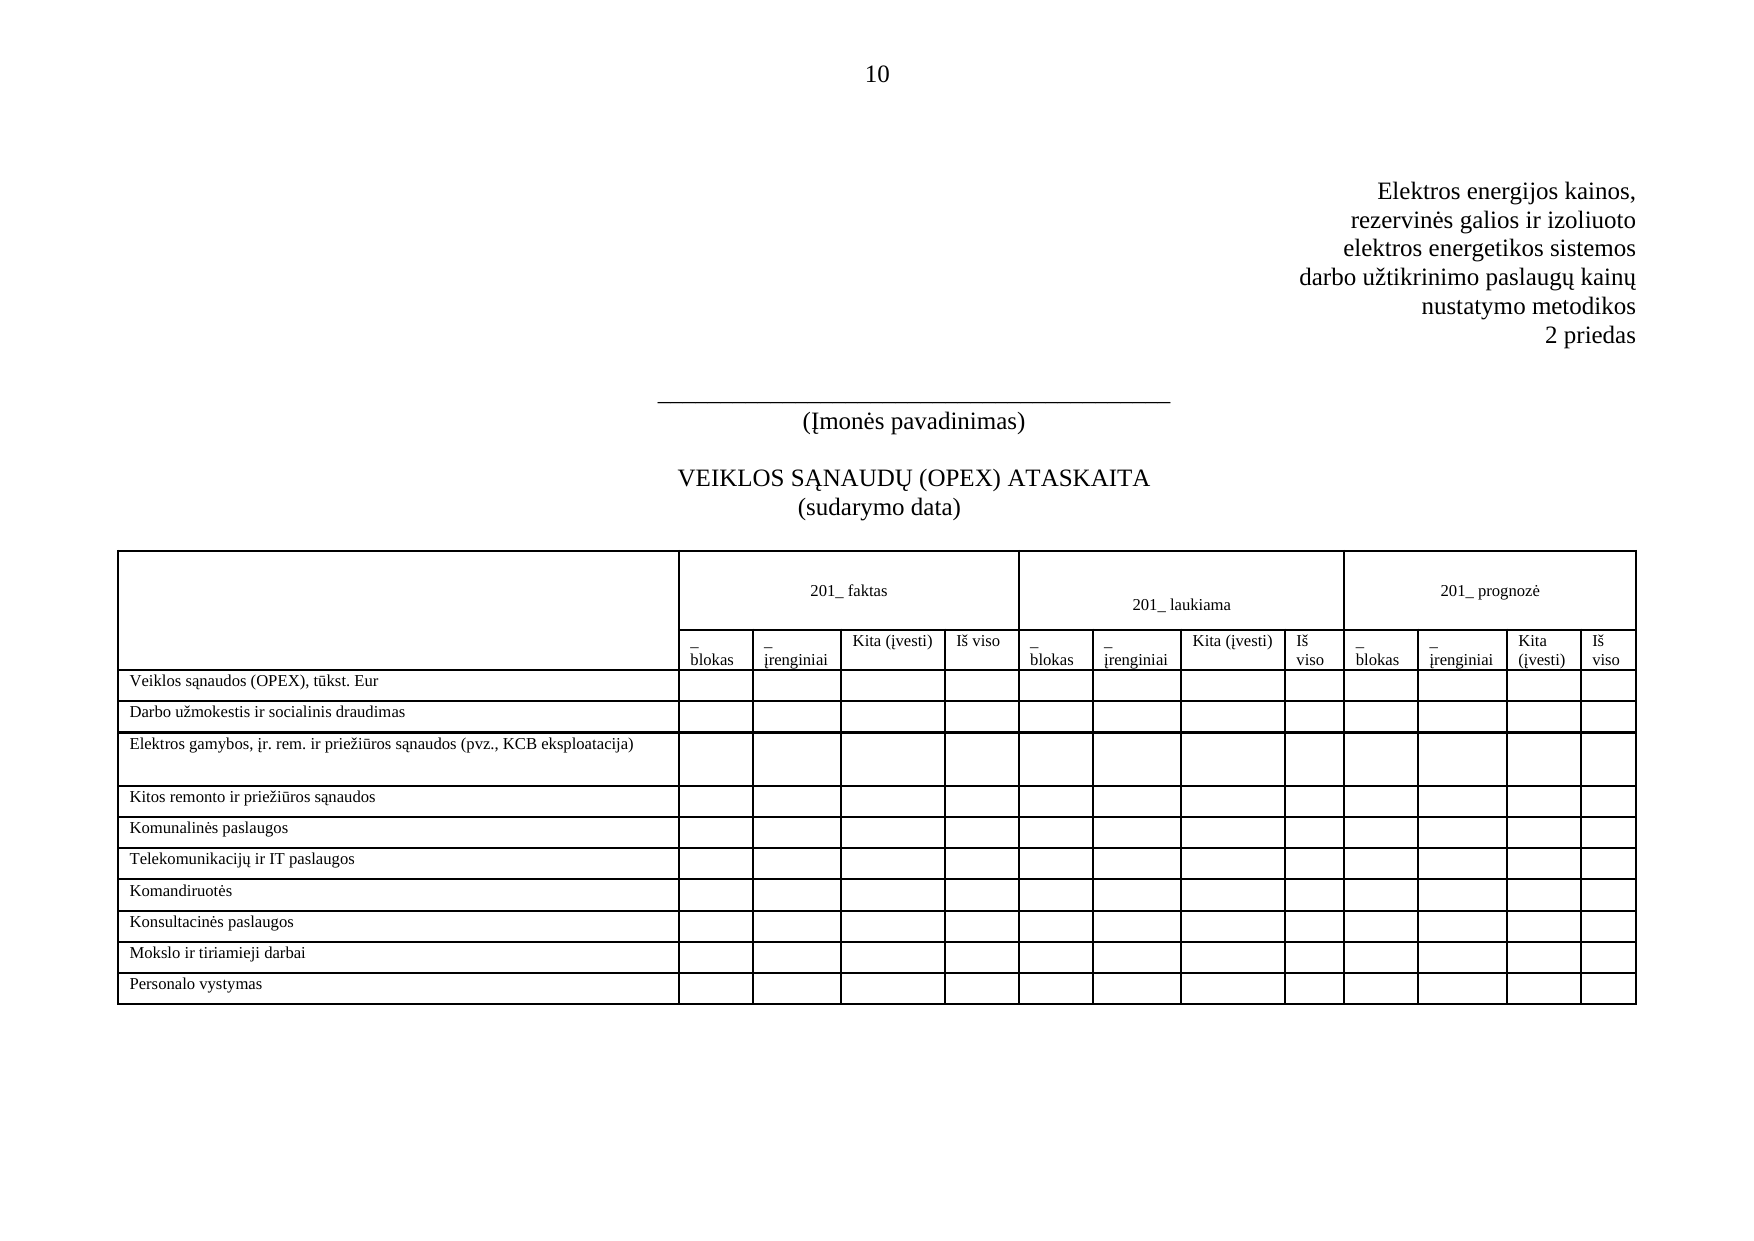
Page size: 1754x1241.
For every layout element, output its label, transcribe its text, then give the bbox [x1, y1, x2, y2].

table_cell [946, 974, 1018, 1003]
table_cell [1020, 974, 1092, 1003]
table_header [119, 552, 678, 669]
table_cell [1020, 912, 1092, 941]
table_cell [1286, 818, 1343, 847]
table_cell [1094, 943, 1180, 972]
table_cell [1582, 880, 1635, 909]
table_cell [946, 787, 1018, 816]
table_cell [1286, 671, 1343, 700]
table_cell _ blokas [1020, 631, 1092, 669]
table_cell [1508, 671, 1580, 700]
table_cell [1345, 818, 1417, 847]
table_cell [754, 671, 840, 700]
table_cell [680, 974, 752, 1003]
table_header 201_ faktas [680, 552, 1018, 628]
table_cell [1508, 974, 1580, 1003]
table_cell [1094, 787, 1180, 816]
table_cell [754, 734, 840, 784]
table_cell [842, 787, 944, 816]
table_cell [1508, 849, 1580, 878]
table_cell [1419, 671, 1506, 700]
table_cell [946, 671, 1018, 700]
table_cell [1582, 702, 1635, 731]
table_cell [842, 818, 944, 847]
table_cell [680, 849, 752, 878]
table_cell [1286, 943, 1343, 972]
table_cell [1020, 943, 1092, 972]
table_cell [1094, 818, 1180, 847]
table_cell [1094, 734, 1180, 784]
table_cell [1094, 671, 1180, 700]
table_cell Telekomunikacijų ir IT paslaugos [119, 849, 678, 878]
table_cell [1182, 702, 1284, 731]
table_cell [1182, 671, 1284, 700]
table_cell [1286, 734, 1343, 784]
table_cell Darbo užmokestis ir socialinis draudimas [119, 702, 678, 731]
table_cell [1182, 880, 1284, 909]
text darbo užtikrinimo paslaugų kainų [709, 262, 1636, 291]
table_cell [842, 849, 944, 878]
table_cell [1582, 787, 1635, 816]
text (sudarymo data) [118, 492, 1636, 521]
table_cell Kita (įvesti) [1508, 631, 1580, 669]
table_cell [1020, 734, 1092, 784]
table_cell [1345, 849, 1417, 878]
table_cell Iš viso [946, 631, 1018, 669]
table_cell [1020, 702, 1092, 731]
table_cell [1419, 787, 1506, 816]
table_cell [842, 912, 944, 941]
table_cell [1508, 818, 1580, 847]
table_cell Konsultacinės paslaugos [119, 912, 678, 941]
table_cell [1508, 787, 1580, 816]
table_cell [1582, 849, 1635, 878]
table_cell [1508, 943, 1580, 972]
table_cell [1182, 734, 1284, 784]
text (Įmonės pavadinimas) [192, 406, 1636, 435]
text Elektros energijos kainos, [709, 176, 1636, 205]
text VEIKLOS SĄNAUDŲ (OPEX) ATASKAITA [192, 463, 1636, 492]
table_cell [1182, 818, 1284, 847]
table_cell _ įrenginiai [1094, 631, 1180, 669]
table_cell [1582, 943, 1635, 972]
table_cell [1419, 912, 1506, 941]
table_cell [946, 943, 1018, 972]
table_cell [754, 974, 840, 1003]
table_cell [842, 880, 944, 909]
table_cell [842, 671, 944, 700]
table_cell _ įrenginiai [1419, 631, 1506, 669]
table_cell [1020, 880, 1092, 909]
table_cell [1582, 818, 1635, 847]
table_cell [1020, 787, 1092, 816]
table_cell [1508, 912, 1580, 941]
table_cell Iš viso [1582, 631, 1635, 669]
table_cell Personalo vystymas [119, 974, 678, 1003]
table_cell [842, 734, 944, 784]
table_cell [1286, 702, 1343, 731]
table_cell [1286, 912, 1343, 941]
table_cell Komunalinės paslaugos [119, 818, 678, 847]
table_cell [1094, 974, 1180, 1003]
table_cell [1094, 849, 1180, 878]
table_cell [1419, 880, 1506, 909]
table_cell [1094, 912, 1180, 941]
table_cell Komandiruotės [119, 880, 678, 909]
table_cell [754, 849, 840, 878]
table_cell [1345, 702, 1417, 731]
table_cell [1419, 849, 1506, 878]
table_cell [1094, 880, 1180, 909]
table_cell [1345, 912, 1417, 941]
table_cell [842, 702, 944, 731]
table_cell [754, 702, 840, 731]
table_cell [754, 943, 840, 972]
table_cell _ blokas [680, 631, 752, 669]
table_cell [1419, 702, 1506, 731]
table_cell _ blokas [1345, 631, 1417, 669]
table_cell [680, 671, 752, 700]
table_cell [1345, 974, 1417, 1003]
table_cell [1094, 702, 1180, 731]
table_cell Kita (įvesti) [842, 631, 944, 669]
table_cell [1345, 880, 1417, 909]
table_cell [842, 974, 944, 1003]
table_cell [1182, 849, 1284, 878]
table_cell [946, 849, 1018, 878]
table_cell [946, 912, 1018, 941]
table_cell [1345, 943, 1417, 972]
text rezervinės galios ir izoliuoto [709, 205, 1636, 233]
table_cell [1020, 818, 1092, 847]
table_cell [1419, 818, 1506, 847]
table_cell [1582, 671, 1635, 700]
table_cell [1345, 734, 1417, 784]
text 2 priedas [709, 320, 1636, 348]
table_cell [1508, 880, 1580, 909]
table_cell [1182, 974, 1284, 1003]
table_cell [754, 912, 840, 941]
text elektros energetikos sistemos [709, 233, 1636, 262]
table_cell [1286, 880, 1343, 909]
table_cell [680, 943, 752, 972]
table_cell Iš viso [1286, 631, 1343, 669]
table_cell [754, 880, 840, 909]
table_cell [946, 880, 1018, 909]
table_cell Kita (įvesti) [1182, 631, 1284, 669]
table_cell [1419, 943, 1506, 972]
text nustatymo metodikos [709, 291, 1636, 320]
table_cell Elektros gamybos, įr. rem. ir priežiūros sąnaudos (pvz., KCB eksploatacija) [119, 734, 678, 784]
text _________________________________________ [192, 377, 1636, 406]
table_cell Veiklos sąnaudos (OPEX), tūkst. Eur [119, 671, 678, 700]
table_cell _ įrenginiai [754, 631, 840, 669]
table_cell [680, 880, 752, 909]
table_cell [1182, 943, 1284, 972]
table_cell [680, 734, 752, 784]
table_cell [1020, 849, 1092, 878]
table_cell [680, 702, 752, 731]
table_cell [1582, 734, 1635, 784]
table_cell [946, 734, 1018, 784]
table_cell [1508, 734, 1580, 784]
table_cell [754, 818, 840, 847]
table_cell [1419, 734, 1506, 784]
table_cell [1182, 912, 1284, 941]
table_cell [680, 787, 752, 816]
table_cell Kitos remonto ir priežiūros sąnaudos [119, 787, 678, 816]
table_cell [1345, 787, 1417, 816]
table_cell [1582, 974, 1635, 1003]
table_cell [1286, 849, 1343, 878]
table_cell [946, 702, 1018, 731]
table_cell [842, 943, 944, 972]
table_cell [1020, 671, 1092, 700]
table_cell [1345, 671, 1417, 700]
table_cell Mokslo ir tiriamieji darbai [119, 943, 678, 972]
table_cell [680, 818, 752, 847]
table_header 201_ laukiama [1020, 552, 1343, 628]
table_cell [1419, 974, 1506, 1003]
table_cell [946, 818, 1018, 847]
table_cell [680, 912, 752, 941]
table_cell [1286, 974, 1343, 1003]
table_cell [1582, 912, 1635, 941]
table_cell [754, 787, 840, 816]
table_cell [1286, 787, 1343, 816]
table_cell [1182, 787, 1284, 816]
table_header 201_ prognozė [1345, 552, 1635, 628]
table_cell [1508, 702, 1580, 731]
